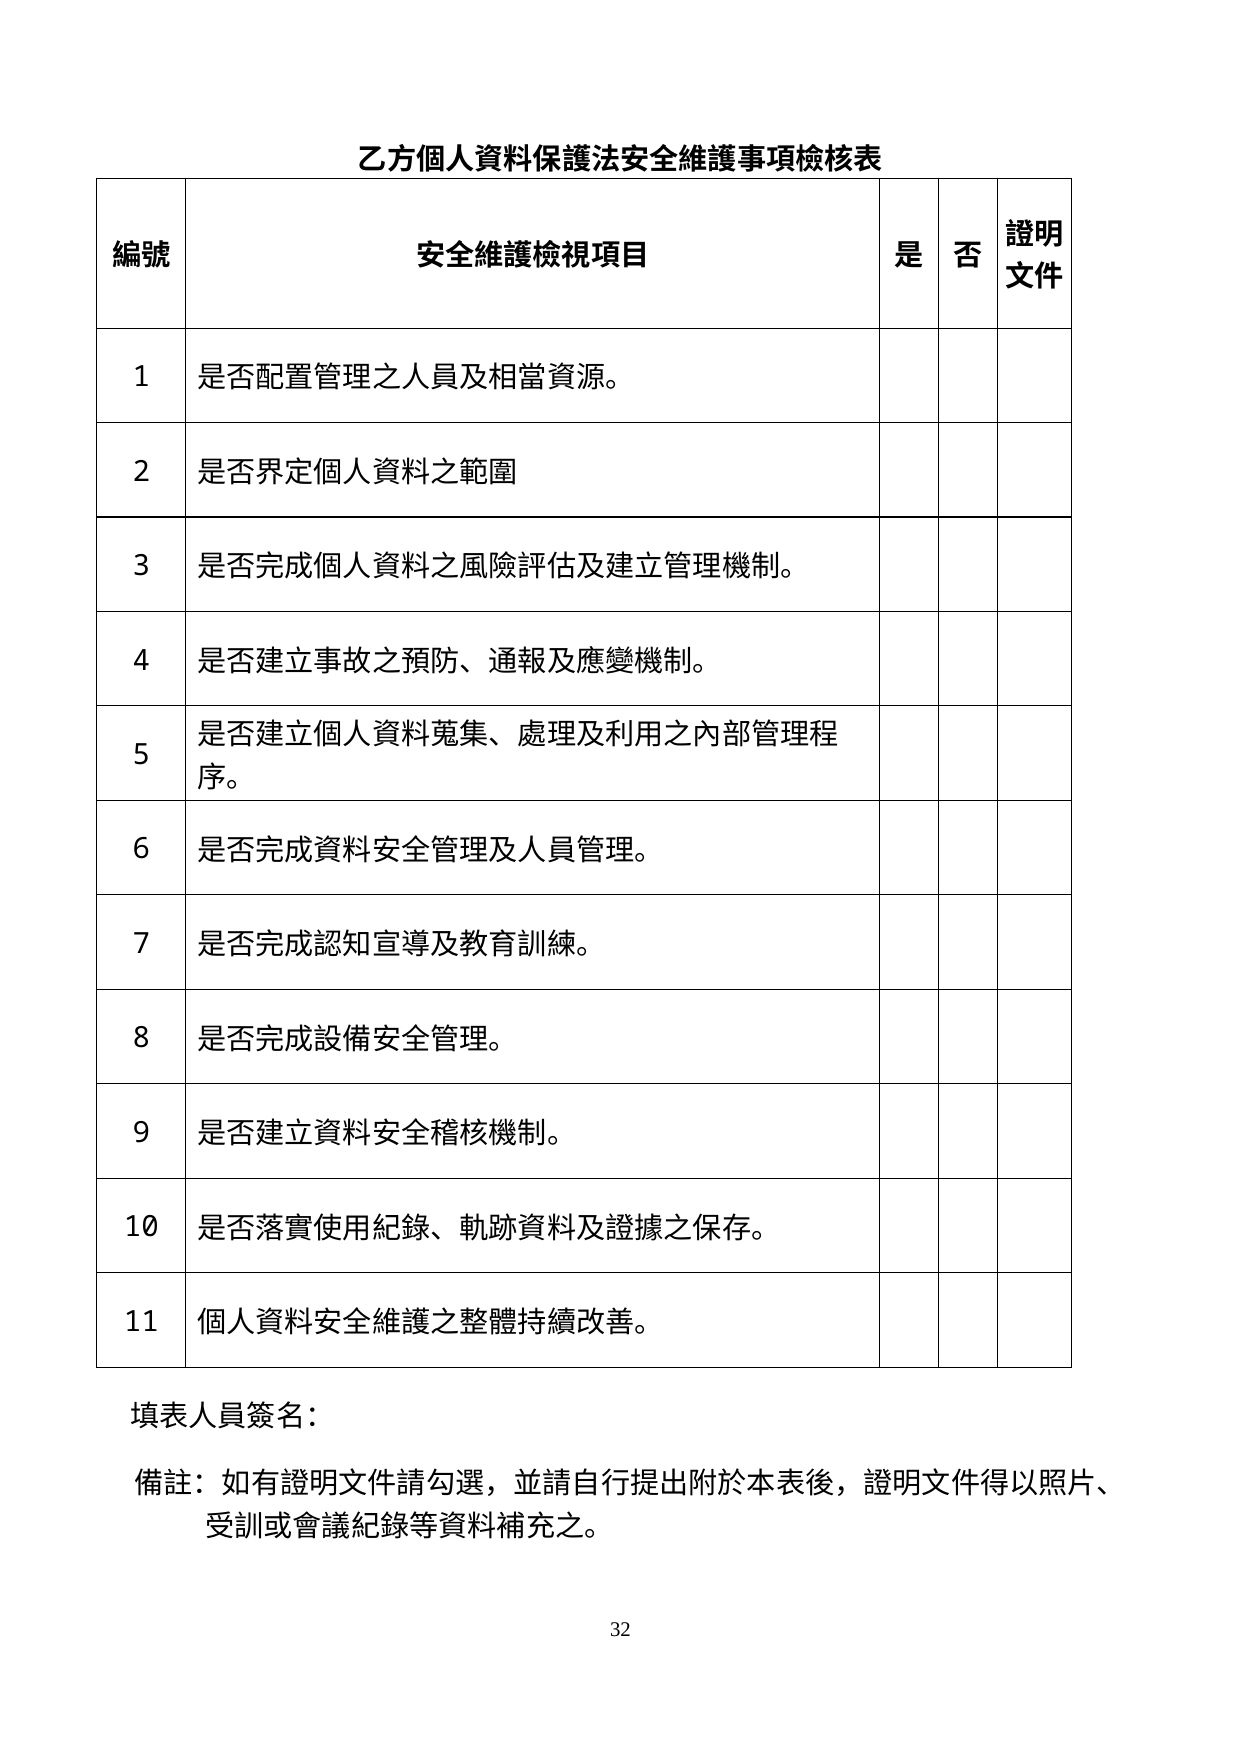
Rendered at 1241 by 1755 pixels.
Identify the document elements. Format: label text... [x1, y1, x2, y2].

table_cell 9 [97, 1084, 185, 1178]
table_cell 7 [97, 895, 185, 989]
table_cell 8 [97, 990, 185, 1083]
table_cell [880, 990, 938, 1083]
table_cell [998, 518, 1071, 611]
table_cell [880, 329, 938, 422]
table_cell 個人資料安全維護之整體持續改善。 [186, 1273, 879, 1367]
table_cell 是否完成認知宣導及教育訓練。 [186, 895, 879, 989]
table_cell [939, 895, 997, 989]
table_cell 是否完成資料安全管理及人員管理。 [186, 801, 879, 894]
table_cell [998, 706, 1071, 800]
table_cell [998, 801, 1071, 894]
table_cell [939, 1273, 997, 1367]
table_cell 6 [97, 801, 185, 894]
table_cell 是否建立事故之預防、通報及應變機制。 [186, 612, 879, 705]
table_cell [880, 801, 938, 894]
table_cell [939, 518, 997, 611]
table_cell [998, 612, 1071, 705]
table_cell 是否建立個人資料蒐集、處理及利用之內部管理程序。 [186, 706, 879, 800]
table_cell [998, 1273, 1071, 1367]
table_cell [880, 1084, 938, 1178]
table_cell 是否完成個人資料之風險評估及建立管理機制。 [186, 518, 879, 611]
table_cell [880, 518, 938, 611]
table_cell 是否完成設備安全管理。 [186, 990, 879, 1083]
table_cell 11 [97, 1273, 185, 1367]
table_cell [939, 423, 997, 516]
table_cell [939, 1179, 997, 1272]
table_cell [998, 1084, 1071, 1178]
table_cell [939, 990, 997, 1083]
table_cell [880, 423, 938, 516]
table_header 是 [880, 179, 938, 327]
text 乙方個人資料保護法安全維護事項檢核表 [130, 136, 1110, 177]
table_header 否 [939, 179, 997, 327]
table_cell 4 [97, 612, 185, 705]
table_header 證明 文件 [998, 179, 1071, 327]
table_cell [998, 895, 1071, 989]
table_header 編號 [97, 179, 185, 327]
table_cell [939, 329, 997, 422]
table_cell [998, 1179, 1071, 1272]
table_cell [880, 612, 938, 705]
table_cell [998, 423, 1071, 516]
table_cell 3 [97, 518, 185, 611]
table_cell [939, 612, 997, 705]
table_cell [939, 706, 997, 800]
table_cell 5 [97, 706, 185, 800]
table_cell 2 [97, 423, 185, 516]
table_cell [939, 801, 997, 894]
table_cell [880, 895, 938, 989]
table_cell 10 [97, 1179, 185, 1272]
table_header 安全維護檢視項目 [186, 179, 879, 327]
table_cell 1 [97, 329, 185, 422]
table_cell [880, 1179, 938, 1272]
table_cell [880, 706, 938, 800]
table_cell [998, 329, 1071, 422]
table_cell 是否建立資料安全稽核機制。 [186, 1084, 879, 1178]
table_cell [998, 990, 1071, 1083]
table_cell 是否落實使用紀錄、軌跡資料及證據之保存。 [186, 1179, 879, 1272]
text 填表人員簽名： [130, 1393, 1110, 1435]
text 備註：如有證明文件請勾選，並請自行提出附於本表後，證明文件得以照片、受訓或會議紀錄等資料補充之。 [134, 1460, 1110, 1545]
table_cell [880, 1273, 938, 1367]
table_cell [939, 1084, 997, 1178]
table_cell 是否界定個人資料之範圍 [186, 423, 879, 516]
table_cell 是否配置管理之人員及相當資源。 [186, 329, 879, 422]
